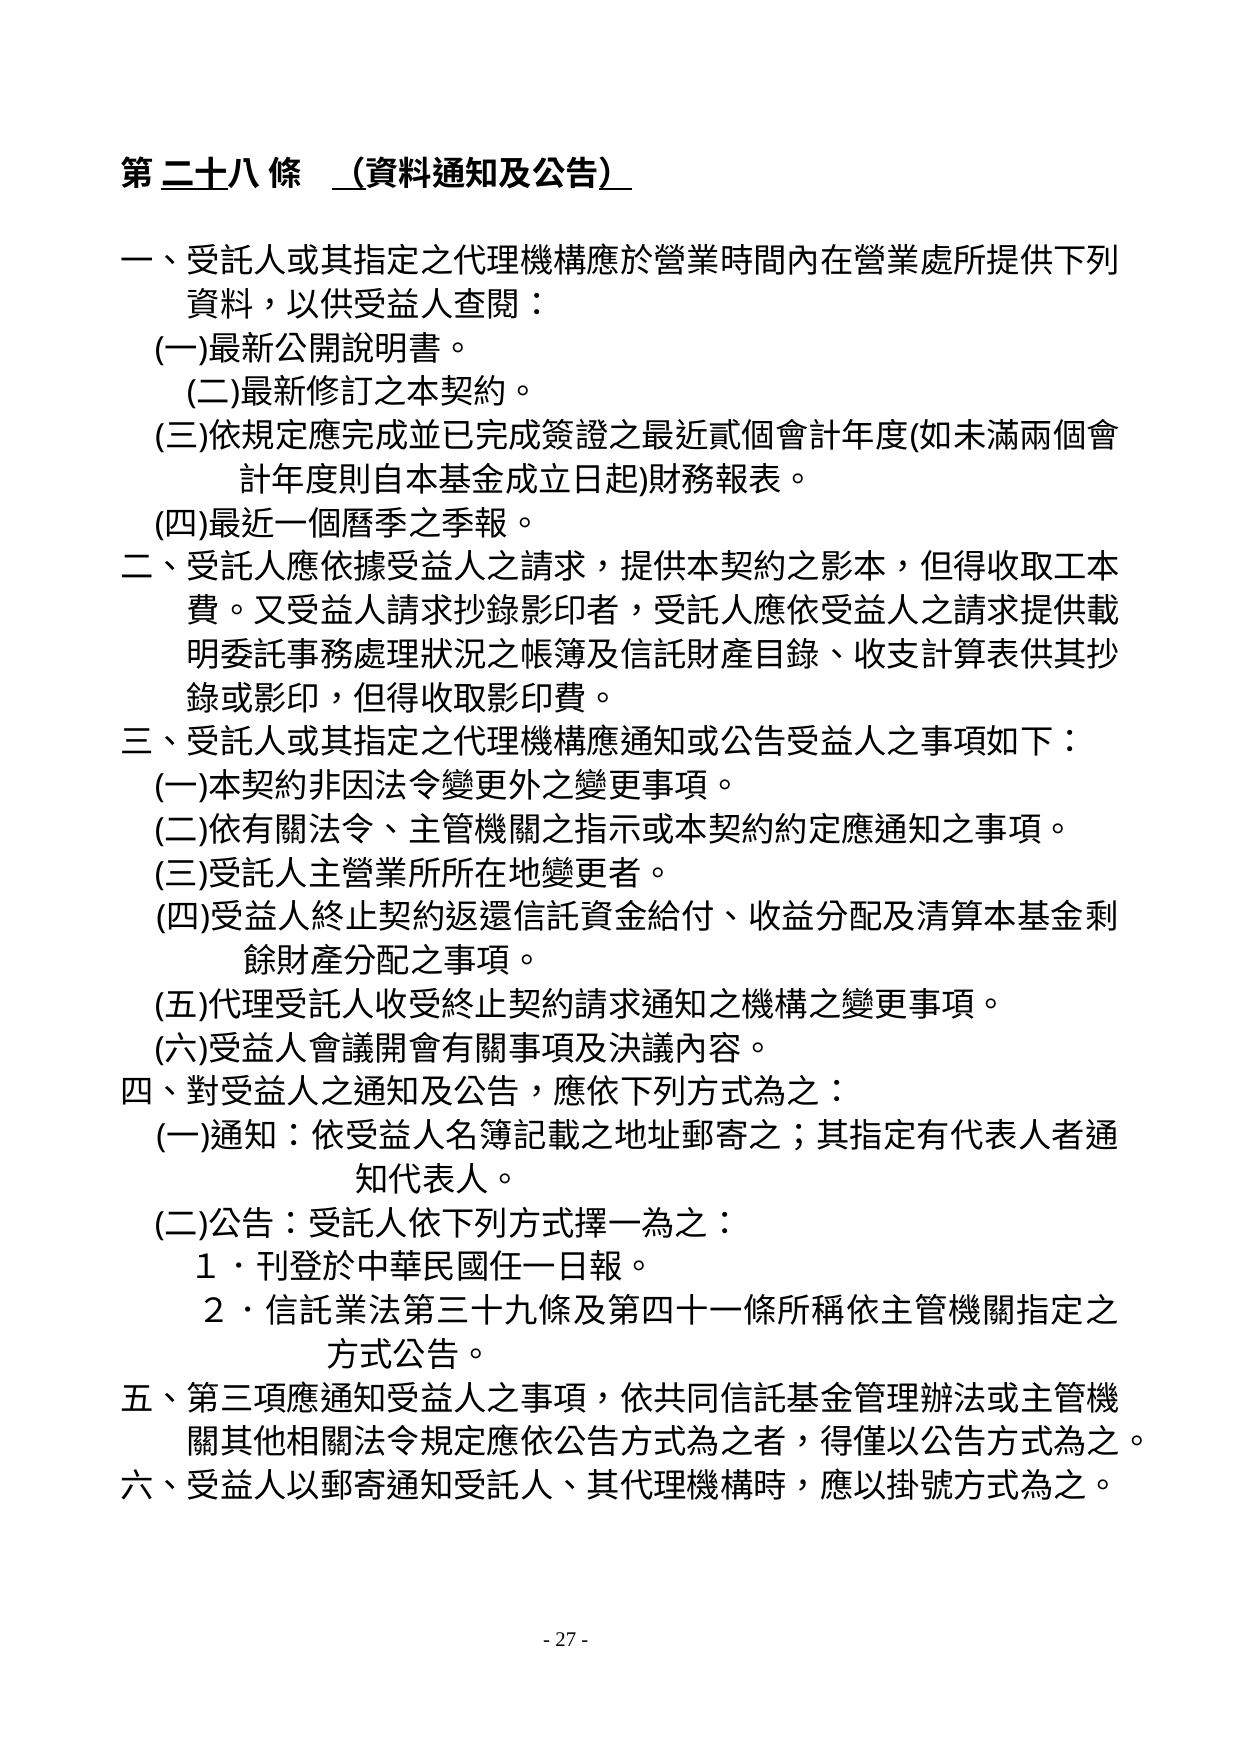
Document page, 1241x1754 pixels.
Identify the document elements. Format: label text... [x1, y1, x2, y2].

text 六、受益人以郵寄通知受託人、其代理機構時，應以掛號方式為之。 [120, 1462, 1120, 1506]
text (五)代理受託人收受終止契約請求通知之機構之變更事項。 [120, 981, 1120, 1025]
text 四、對受益人之通知及公告，應依下列方式為之： [120, 1069, 1120, 1112]
text (三)受託人主營業所所在地變更者。 [120, 850, 1120, 894]
text 一、受託人或其指定之代理機構應於營業時間內在營業處所提供下列資料，以供受益人查閱： [120, 237, 1120, 325]
text ２．信託業法第三十九條及第四十一條所稱依主管機關指定之方式公告。 [120, 1287, 1120, 1375]
text (一)最新公開說明書。 [120, 325, 1120, 369]
text (一)本契約非因法令變更外之變更事項。 [120, 762, 1120, 806]
text (二)依有關法令、主管機關之指示或本契約約定應通知之事項。 [120, 806, 1120, 850]
text 三、受託人或其指定之代理機構應通知或公告受益人之事項如下： [120, 719, 1120, 762]
text (一)通知：依受益人名簿記載之地址郵寄之；其指定有代表人者通知代表人。 [120, 1112, 1120, 1200]
text 第 二十八 條 （資料通知及公告） [120, 150, 1120, 194]
text (二)公告：受託人依下列方式擇一為之： [120, 1200, 1120, 1244]
text 二、受託人應依據受益人之請求，提供本契約之影本，但得收取工本費。又受益人請求抄錄影印者，受託人應依受益人之請求提供載明委託事務處理狀況之帳簿及信託財產目錄、收支計算表供其抄錄或影印，但得收取影印費。 [120, 544, 1120, 719]
text (六)受益人會議開會有關事項及決議內容。 [120, 1025, 1120, 1069]
text (四)受益人終止契約返還信託資金給付、收益分配及清算本基金剩餘財產分配之事項。 [120, 894, 1120, 981]
text (四)最近一個曆季之季報。 [120, 500, 1120, 544]
text 五、第三項應通知受益人之事項，依共同信託基金管理辦法或主管機關其他相關法令規定應依公告方式為之者，得僅以公告方式為之。 [120, 1375, 1120, 1462]
text (三)依規定應完成並已完成簽證之最近貳個會計年度(如未滿兩個會計年度則自本基金成立日起)財務報表。 [120, 412, 1120, 500]
text １．刊登於中華民國任一日報。 [120, 1244, 1120, 1287]
text (二)最新修訂之本契約。 [120, 369, 1120, 412]
